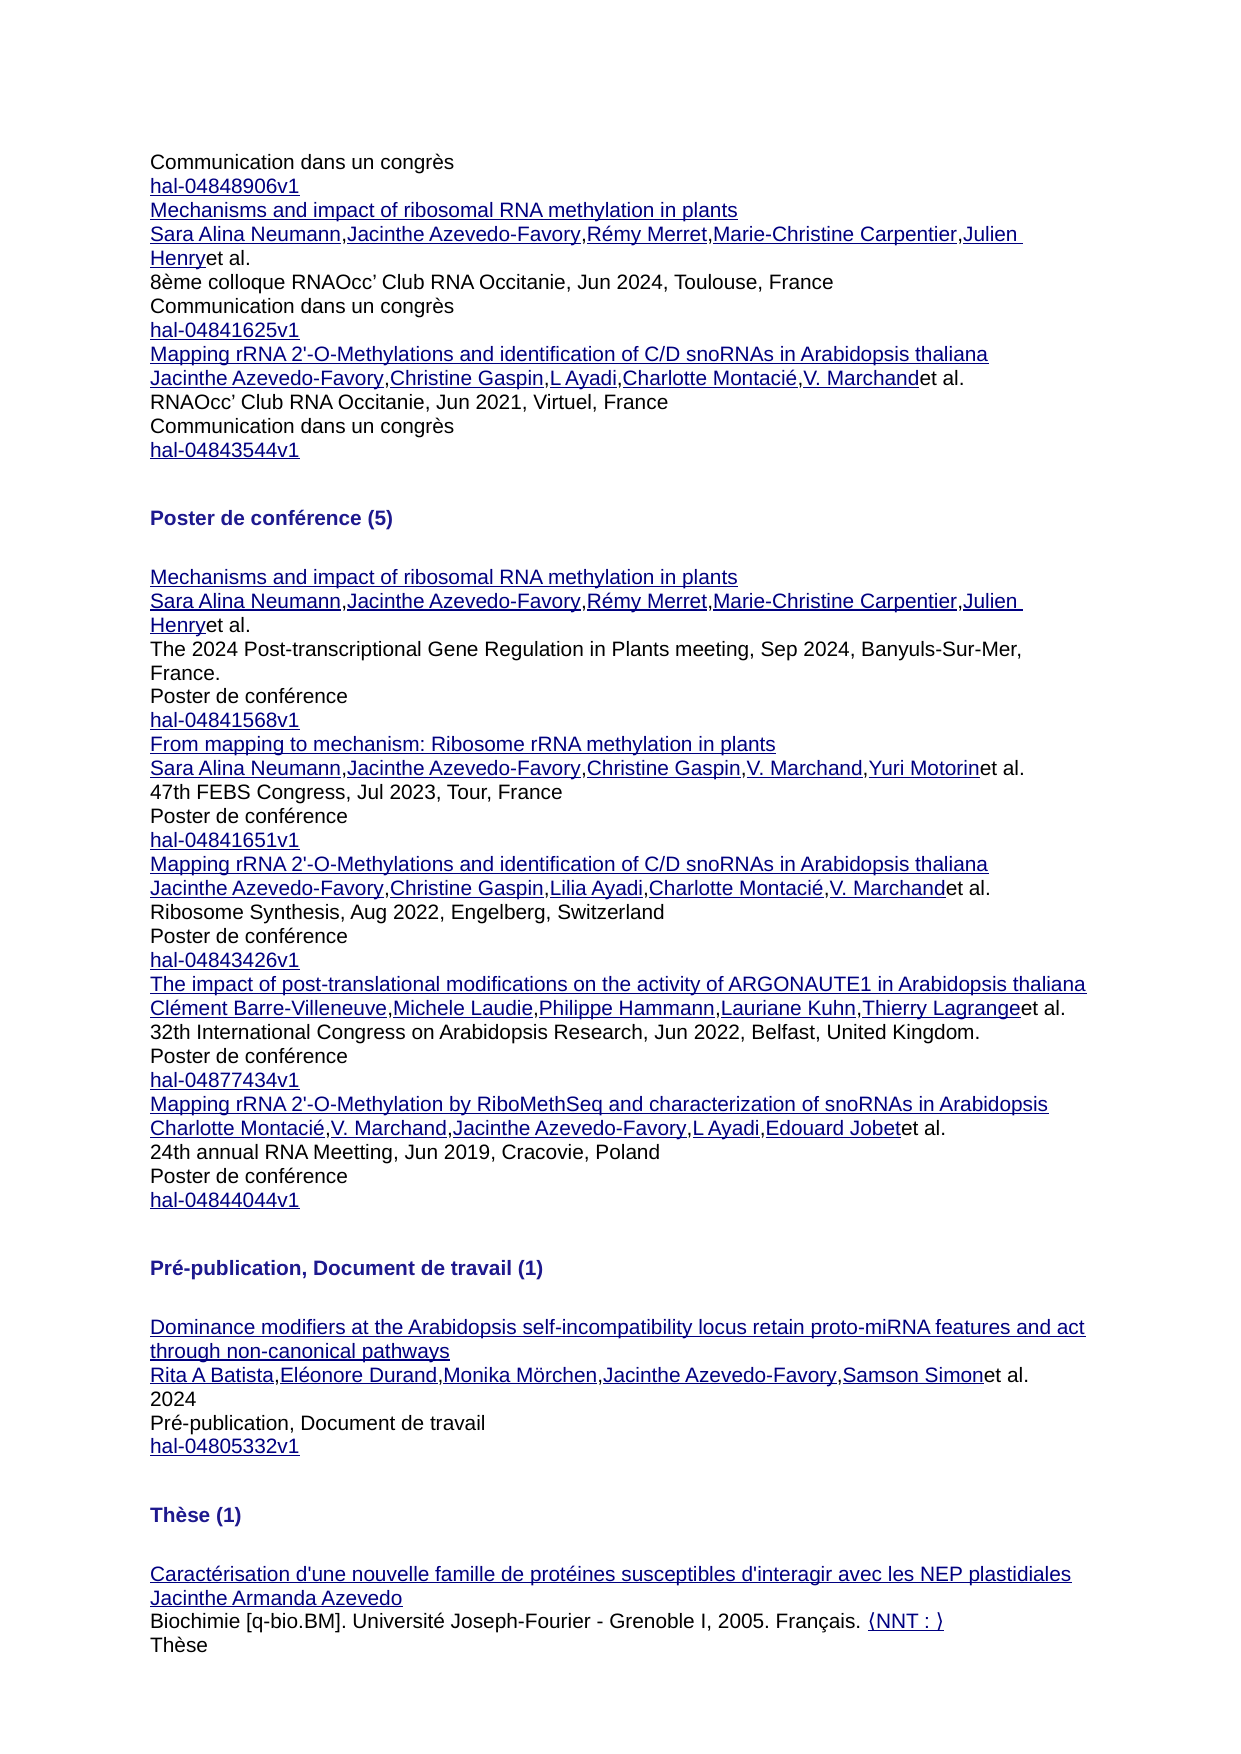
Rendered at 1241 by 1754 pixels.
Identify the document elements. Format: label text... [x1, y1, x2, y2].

subtitle Poster de conférence (5) [150, 506, 1090, 530]
table_header Dominance modifiers at the Arabidopsis self-incompatibility locus retain proto-miRNA features and act through non-canonical pathways Rita A Batista,Eléonore Durand,Monika Mörchen,Jacinthe Azevedo-Favory,Samson Simonet al. 2024 Pré-publication, Document de travail hal-04805332v1 [150, 1315, 1090, 1458]
table_cell Mapping rRNA 2'-O-Methylations and identification of C/D snoRNAs in Arabidopsis thaliana Jacinthe Azevedo-Favory,Christine Gaspin,Lilia Ayadi,Charlotte Montacié,V. Marchandet al. Ribosome Synthesis, Aug 2022, Engelberg, Switzerland Poster de conférence hal-04843426v1 [150, 852, 1090, 972]
table_header Mechanisms and impact of ribosomal RNA methylation in plants Sara Alina Neumann,Jacinthe Azevedo-Favory,Rémy Merret,Marie-Christine Carpentier,Julien Henryet al. The 2024 Post-transcriptional Gene Regulation in Plants meeting, Sep 2024, Banyuls-Sur-Mer, France. Poster de conférence hal-04841568v1 [150, 565, 1090, 732]
table_cell Mechanisms and impact of ribosomal RNA methylation in plants Sara Alina Neumann,Jacinthe Azevedo-Favory,Rémy Merret,Marie-Christine Carpentier,Julien Henryet al. 8ème colloque RNAOcc’ Club RNA Occitanie, Jun 2024, Toulouse, France Communication dans un congrès hal-04841625v1 [150, 198, 1090, 342]
subtitle Thèse (1) [150, 1503, 1090, 1527]
table_cell The impact of post-translational modifications on the activity of ARGONAUTE1 in Arabidopsis thaliana Clément Barre-Villeneuve,Michele Laudie,Philippe Hammann,Lauriane Kuhn,Thierry Lagrangeet al. 32th International Congress on Arabidopsis Research, Jun 2022, Belfast, United Kingdom. Poster de conférence hal-04877434v1 [150, 972, 1090, 1092]
table_header Caractérisation d'une nouvelle famille de protéines susceptibles d'interagir avec les NEP plastidiales Jacinthe Armanda Azevedo Biochimie [q-bio.BM]. Université Joseph-Fourier - Grenoble I, 2005. Français. ⟨NNT : ⟩ Thèse [150, 1561, 1090, 1657]
table_cell From mapping to mechanism: Ribosome rRNA methylation in plants Sara Alina Neumann,Jacinthe Azevedo-Favory,Christine Gaspin,V. Marchand,Yuri Motorinet al. 47th FEBS Congress, Jul 2023, Tour, France Poster de conférence hal-04841651v1 [150, 732, 1090, 852]
table_cell Mapping rRNA 2'-O-Methylations and identification of C/D snoRNAs in Arabidopsis thaliana Jacinthe Azevedo-Favory,Christine Gaspin,L Ayadi,Charlotte Montacié,V. Marchandet al. RNAOcc’ Club RNA Occitanie, Jun 2021, Virtuel, France Communication dans un congrès hal-04843544v1 [150, 342, 1090, 461]
subtitle Pré-publication, Document de travail (1) [150, 1256, 1090, 1280]
table_cell Mapping rRNA 2'-O-Methylation by RiboMethSeq and characterization of snoRNAs in Arabidopsis Charlotte Montacié,V. Marchand,Jacinthe Azevedo-Favory,L Ayadi,Edouard Jobetet al. 24th annual RNA Meetting, Jun 2019, Cracovie, Poland Poster de conférence hal-04844044v1 [150, 1092, 1090, 1211]
table_header Communication dans un congrès hal-04848906v1 [150, 150, 1090, 198]
